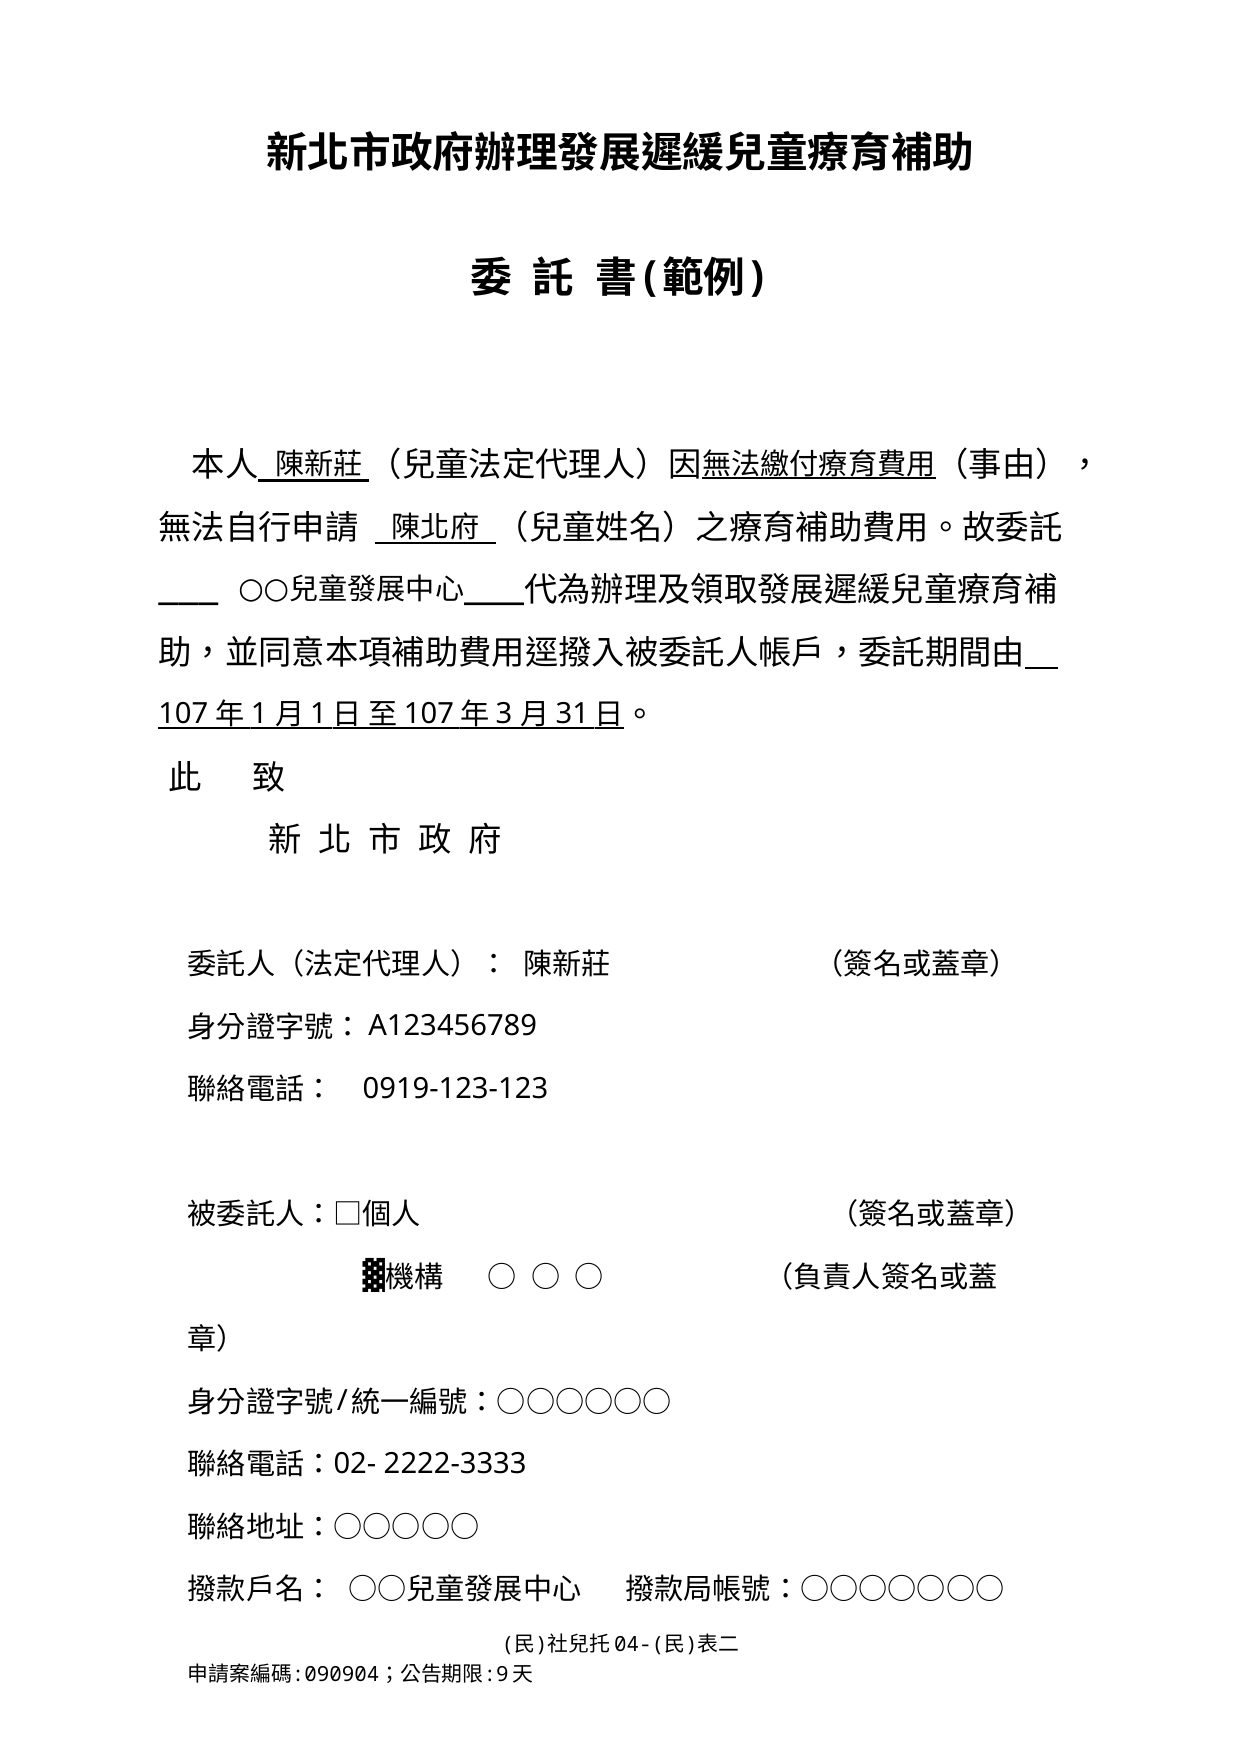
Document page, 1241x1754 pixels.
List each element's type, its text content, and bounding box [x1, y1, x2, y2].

text 身分證字號： A123456789 [187, 983, 1053, 1045]
text ▓機構 ○ ○ ○ （負責人簽名或蓋章） [187, 1233, 1053, 1358]
text 撥款戶名： ○○兒童發展中心 撥款局帳號：○○○○○○○ [187, 1545, 1053, 1608]
text 新 北 市 政 府 [128, 795, 1053, 858]
text 聯絡電話：02- 2222-3333 [187, 1420, 1053, 1483]
text 此 致 [128, 733, 1053, 795]
text 聯絡電話： 0919-123-123 [187, 1045, 1053, 1108]
text 本人 陳新莊 （兒童法定代理人）因無法繳付療育費用（事由），無法自行申請 陳北府 （兒童姓名）之療育補助費用。故委託___ ○○兒童發展中心___代為辦理及領取發展遲緩兒童療育補助，並同意本項補助費用逕撥入被委託人帳戶，委託期間由 107 年1 月1日 至 107年 3 月 31日。 [158, 420, 1073, 733]
text 委託人（法定代理人）： 陳新莊 （簽名或蓋章） [187, 920, 1053, 983]
text 身分證字號/統一編號：○○○○○○ [187, 1358, 1053, 1420]
text 委 託 書(範例) [187, 233, 1053, 295]
text 被委託人：□個人 （簽名或蓋章） [187, 1170, 1053, 1233]
text 聯絡地址：○○○○○ [187, 1483, 1053, 1545]
text 新北市政府辦理發展遲緩兒童療育補助 [187, 108, 1053, 170]
